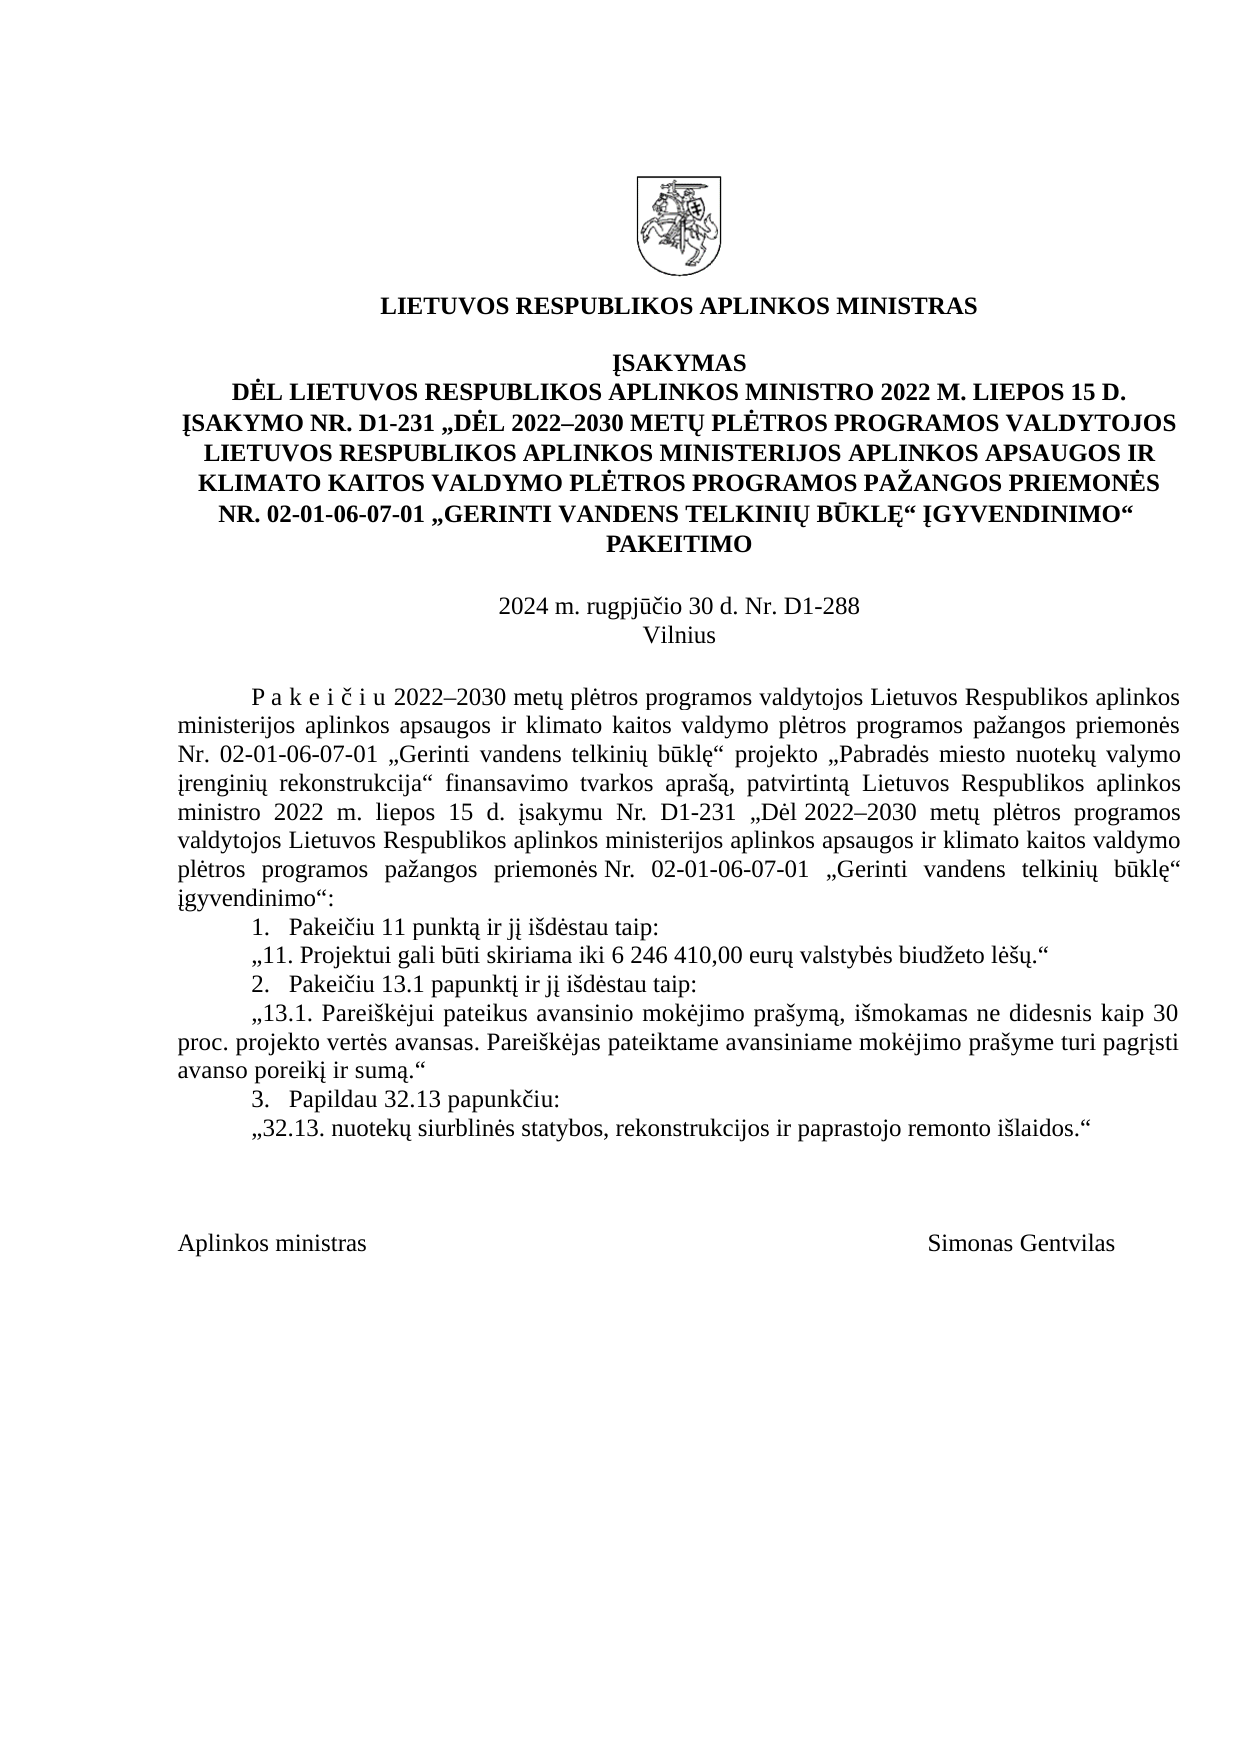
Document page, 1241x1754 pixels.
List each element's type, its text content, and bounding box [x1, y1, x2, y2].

text ĮSAKYMAS [177, 348, 1181, 377]
text „13.1. Pareiškėjui pateikus avansinio mokėjimo prašymą, išmokamas ne didesnis kaip 30 proc. projekto vertės avansas. Pareiškėjas pateiktame avansiniame mokėjimo prašyme turi pagrįsti avanso poreikį ir sumą.“ [177, 998, 1181, 1084]
text Vilnius [177, 620, 1181, 649]
text 3. Papildau 32.13 papunkčiu: [251, 1084, 1181, 1113]
text „32.13. nuotekų siurblinės statybos, rekonstrukcijos ir paprastojo remonto išlaidos.“ [177, 1113, 1181, 1142]
text 2. Pakeičiu 13.1 papunktį ir jį išdėstau taip: [251, 969, 1181, 998]
text „11. Projektui gali būti skiriama iki 6 246 410,00 eurų valstybės biudžeto lėšų.“ [177, 940, 1181, 969]
text 2024 m. rugpjūčio 30 d. Nr. D1-288 [177, 591, 1181, 620]
text DĖL LIETUVOS RESPUBLIKOS APLINKOS MINISTRO 2022 M. LIEPOS 15 D. ĮSAKYMO nR. d1-231 „dĖL 2022–2030 METŲ PLĖTROS PROGRAMOS VALDYTOJOS LIETUVOS RESPUBLIKOS APLINKOS MINISTERIJOS APLINKOS APSAUGOS IR KLIMATO KAITOS VALDYMO PLĖTROS PROGRAMOS PAŽANGOS PRIEMONĖS NR. 02-01-06-07-01 „GERINTI VANDENS TELKINIŲ BŪKLĘ“ ĮGYVENDINIMO“ [177, 377, 1181, 528]
text P a k e i č i u 2022–2030 metų plėtros programos valdytojos Lietuvos Respublikos aplinkos ministerijos aplinkos apsaugos ir klimato kaitos valdymo plėtros programos pažangos priemonės Nr. 02-01-06-07-01 „Gerinti vandens telkinių būklę“ projekto „Pabradės miesto nuotekų valymo įrenginių rekonstrukcija“ finansavimo tvarkos aprašą, patvirtintą Lietuvos Respublikos aplinkos ministro 2022 m. liepos 15 d. įsakymu Nr. D1-231 „Dėl 2022–2030 metų plėtros programos valdytojos Lietuvos Respublikos aplinkos ministerijos aplinkos apsaugos ir klimato kaitos valdymo plėtros programos pažangos priemonės Nr. 02-01-06-07-01 „Gerinti vandens telkinių būklę“ įgyvendinimo“: [177, 682, 1181, 912]
text PAKEITIMO [177, 529, 1181, 558]
text 1. Pakeičiu 11 punktą ir jį išdėstau taip: [251, 912, 1181, 940]
text LIETUVOS RESPUBLIKOS APLINKOS MINISTRAS [177, 291, 1181, 320]
text Aplinkos ministras Simonas Gentvilas [177, 1228, 1181, 1257]
